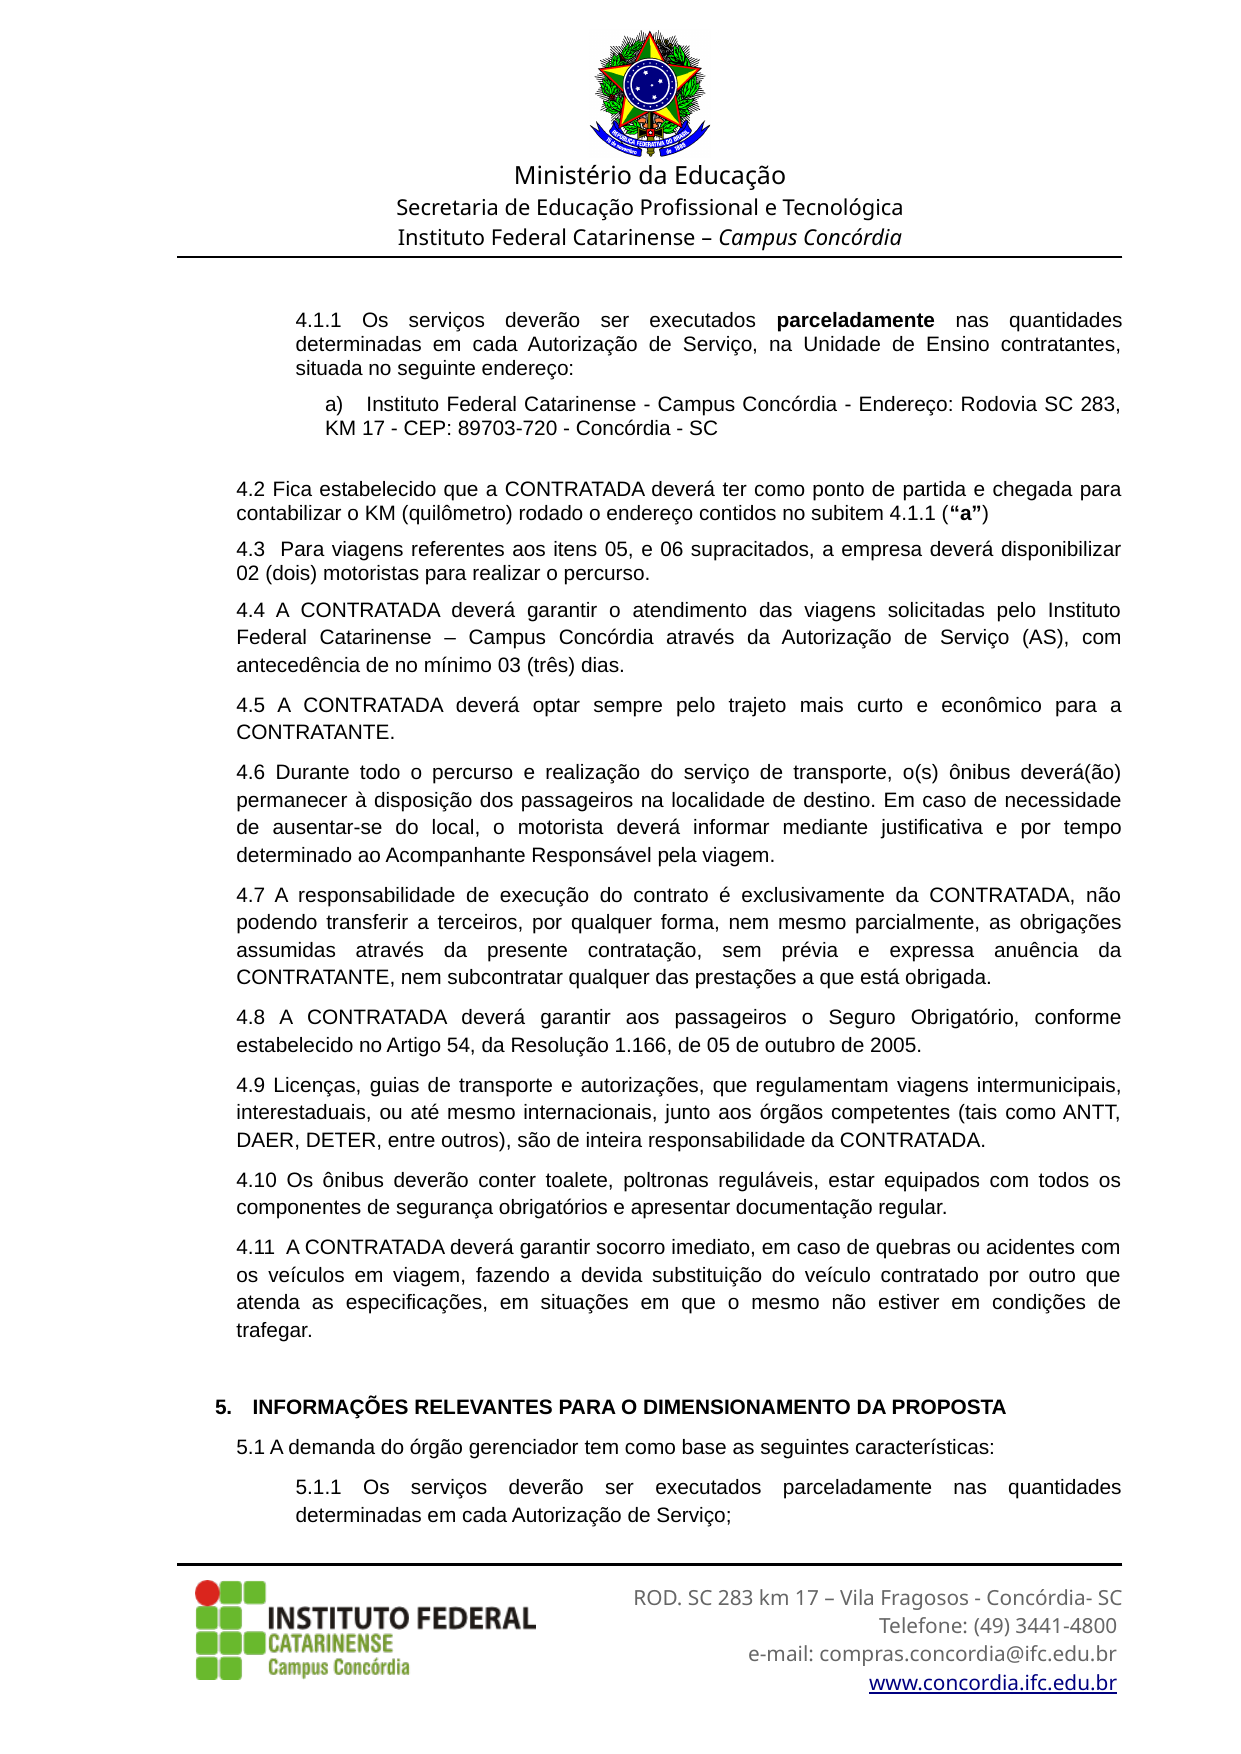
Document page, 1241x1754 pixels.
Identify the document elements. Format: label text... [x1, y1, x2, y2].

list 4.7 A responsabilidade de execução do contrato é exclusivamente da CONTRATADA, não podendo transferir a terceiros, por qualquer forma, nem mesmo parcialmente, as obrigações assumidas através da presente contratação, sem prévia e expressa anuência da CONTRATANTE, nem subcontratar qualquer das prestações a que está obrigada. [236, 882, 1122, 989]
list 4.11 A CONTRATADA deverá garantir socorro imediato, em caso de quebras ou acidentes com os veículos em viagem, fazendo a devida substituição do veículo contratado por outro que atenda as especificações, em situações em que o mesmo não estiver em condições de trafegar. [236, 1235, 1122, 1341]
list 5.1.1 Os serviços deverão ser executados parceladamente nas quantidades determinadas em cada Autorização de Serviço; [295, 1475, 1122, 1526]
list 4.8 A CONTRATADA deverá garantir aos passageiros o Seguro Obrigatório, conforme estabelecido no Artigo 54, da Resolução 1.166, de 05 de outubro de 2005. [236, 1005, 1122, 1056]
list 5.1 A demanda do órgão gerenciador tem como base as seguintes características: [236, 1435, 1122, 1459]
list 4.9 Licenças, guias de transporte e autorizações, que regulamentam viagens intermunicipais, interestaduais, ou até mesmo internacionais, junto aos órgãos competentes (tais como ANTT, DAER, DETER, entre outros), são de inteira responsabilidade da CONTRATADA. [236, 1072, 1122, 1151]
list 4.6 Durante todo o percurso e realização do serviço de transporte, o(s) ônibus deverá(ão) permanecer à disposição dos passageiros na localidade de destino. Em caso de necessidade de ausentar-se do local, o motorista deverá informar mediante justificativa e por tempo determinado ao Acompanhante Responsável pela viagem. [236, 760, 1122, 866]
list 4.3 Para viagens referentes aos itens 05, e 06 supracitados, a empresa deverá disponibilizar 02 (dois) motoristas para realizar o percurso. [236, 537, 1122, 585]
list 4.1.1 Os serviços deverão ser executados parceladamente nas quantidades determinadas em cada Autorização de Serviço, na Unidade de Ensino contratantes, situada no seguinte endereço: [295, 308, 1122, 380]
picture [195, 1580, 536, 1680]
list 4.10 Os ônibus deverão conter toalete, poltronas reguláveis, estar equipados com todos os componentes de segurança obrigatórios e apresentar documentação regular. [236, 1167, 1122, 1219]
list 4.4 A CONTRATADA deverá garantir o atendimento das viagens solicitadas pelo Instituto Federal Catarinense – Campus Concórdia através da Autorização de Serviço (AS), com antecedência de no mínimo 03 (três) dias. [236, 597, 1122, 676]
list 4.2 Fica estabelecido que a CONTRATADA deverá ter como ponto de partida e chegada para contabilizar o KM (quilômetro) rodado o endereço contidos no subitem 4.1.1 (“a”) [236, 477, 1122, 524]
list INFORMAÇÕES RELEVANTES PARA O DIMENSIONAMENTO DA PROPOSTA [215, 1395, 1122, 1419]
list 4.5 A CONTRATADA deverá optar sempre pelo trajeto mais curto e econômico para a CONTRATANTE. [236, 692, 1122, 744]
list Instituto Federal Catarinense - Campus Concórdia - Endereço: Rodovia SC 283, KM 17 - CEP: 89703-720 - Concórdia - SC [325, 392, 1122, 440]
